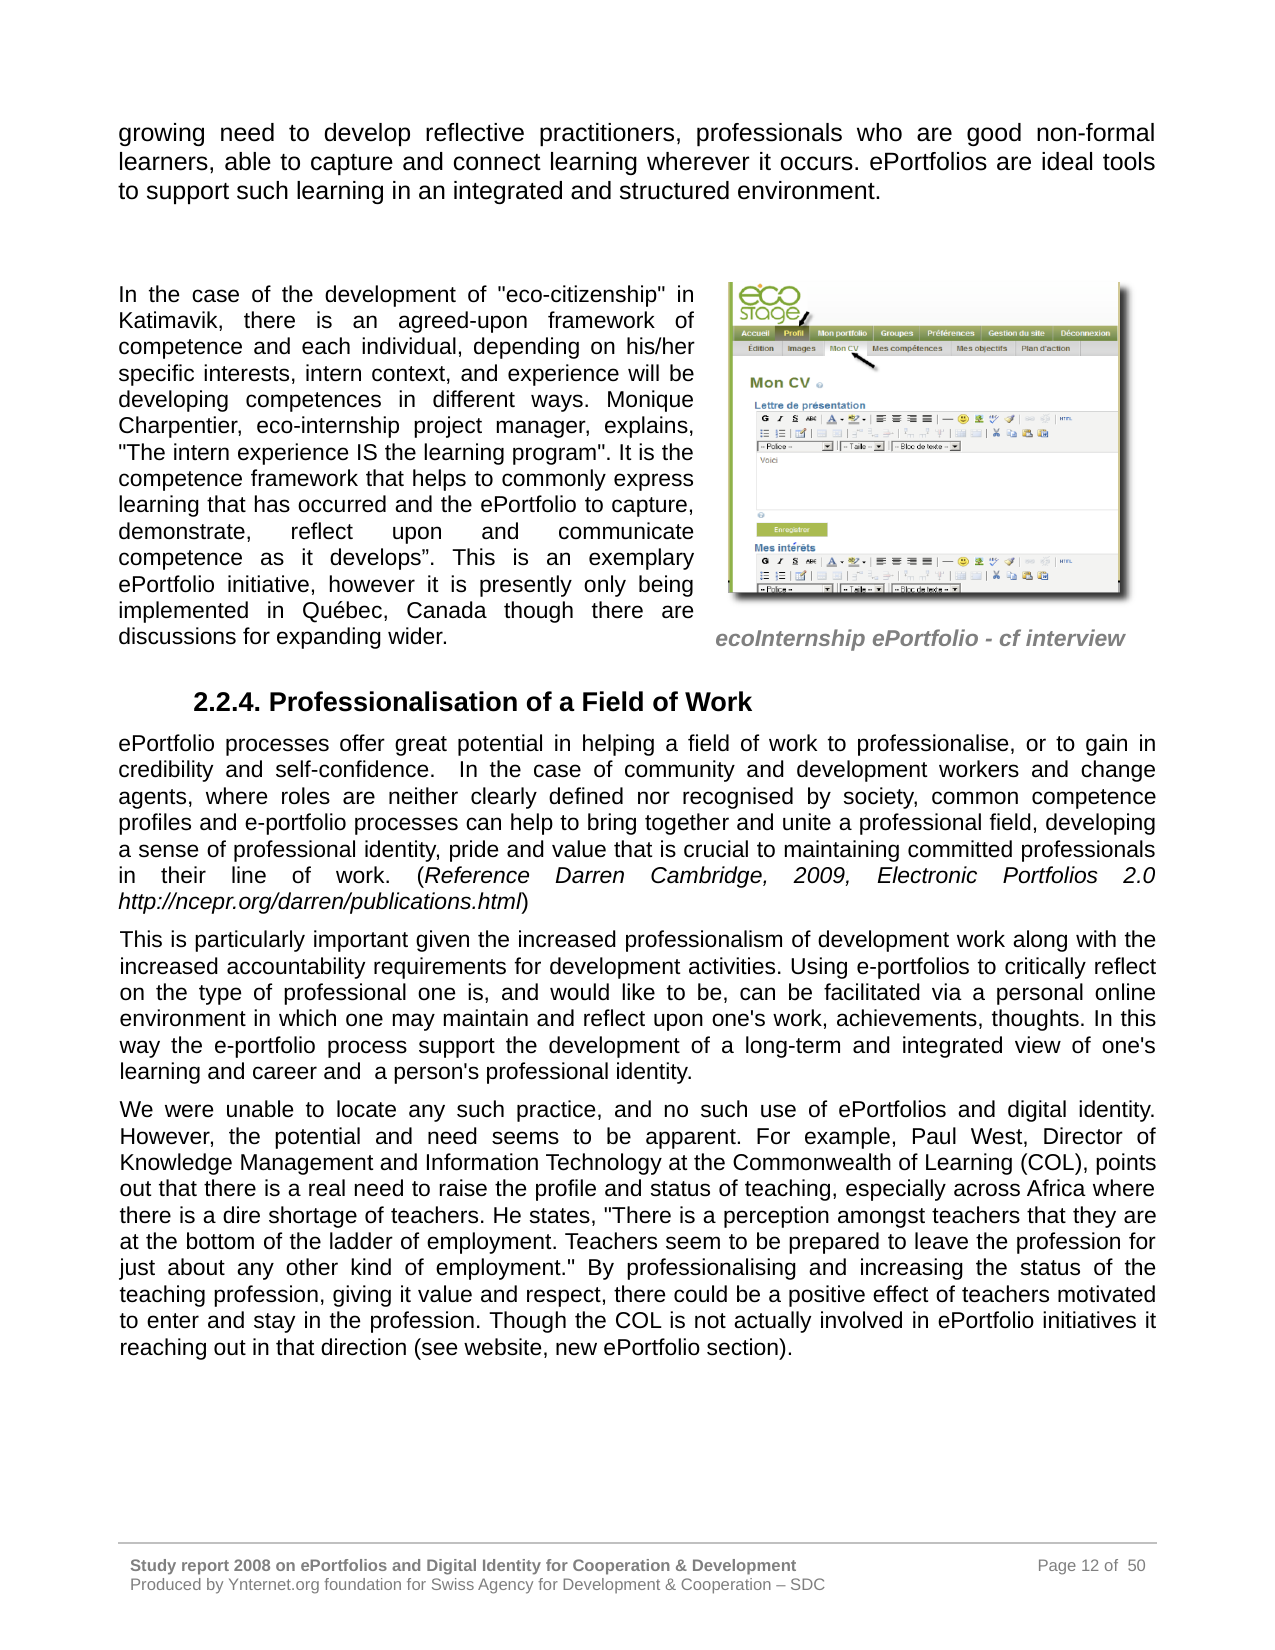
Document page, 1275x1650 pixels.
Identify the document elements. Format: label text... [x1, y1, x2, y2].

subtitle Professionalisation of a Field of Work [193, 686, 1157, 718]
text We were unable to locate any such practice, and no such use of ePortfolios and digital identity. However, the potential and need seems to be apparent. For example, Paul West, Director of Knowledge Management and Information Technology at the Commonwealth of Learning (COL), points out that there is a real need to raise the profile and status of teaching, especially across Africa where there is a dire shortage of teachers. He states, "There is a perception amongst teachers that they are at the bottom of the ladder of employment. Teachers seem to be prepared to leave the profession for just about any other kind of employment." By professionalising and increasing the status of the teaching profession, giving it value and respect, there could be a positive effect of teachers motivated to enter and stay in the profession. Though the COL is not actually involved in ePortfolio initiatives it reaching out in that direction (see website, new ePortfolio section). [119, 1096, 1157, 1360]
picture [724, 278, 1138, 609]
text ePortfolio processes offer great potential in helping a field of work to professionalise, or to gain in credibility and self-confidence. In the case of community and development workers and change agents, where roles are neither clearly defined nor recognised by society, common competence profiles and e-portfolio processes can help to bring together and unite a professional field, developing a sense of professional identity, pride and value that is crucial to maintaining committed professionals in their line of work. (Reference Darren Cambridge, 2009, Electronic Portfolios 2.0 http://ncepr.org/darren/publications.html) [118, 730, 1157, 914]
text In the case of the development of "eco-citizenship" in Katimavik, there is an agreed-upon framework of competence and each individual, depending on his/her specific interests, intern context, and experience will be developing competences in different ways. Monique Charpentier, eco-internship project manager, explains, "The intern experience IS the learning program". It is the competence framework that helps to commonly express learning that has occurred and the ePortfolio to capture, demonstrate, reflect upon and communicate competence as it develops”. This is an exemplary ePortfolio initiative, however it is presently only being implemented in Québec, Canada though there are discussions for expanding wider. [118, 281, 1157, 649]
text growing need to develop reflective practitioners, professionals who are good non-formal learners, able to capture and connect learning wherever it occurs. ePortfolios are ideal tools to support such learning in an integrated and structured environment. [118, 118, 1157, 204]
text This is particularly important given the increased professionalism of development work along with the increased accountability requirements for development activities. Using e-portfolios to critically reflect on the type of professional one is, and would like to be, can be facilitated via a personal online environment in which one may maintain and reflect upon one's work, achievements, thoughts. In this way the e-portfolio process support the development of a long-term and integrated view of one's learning and career and a person's professional identity. [119, 926, 1157, 1084]
